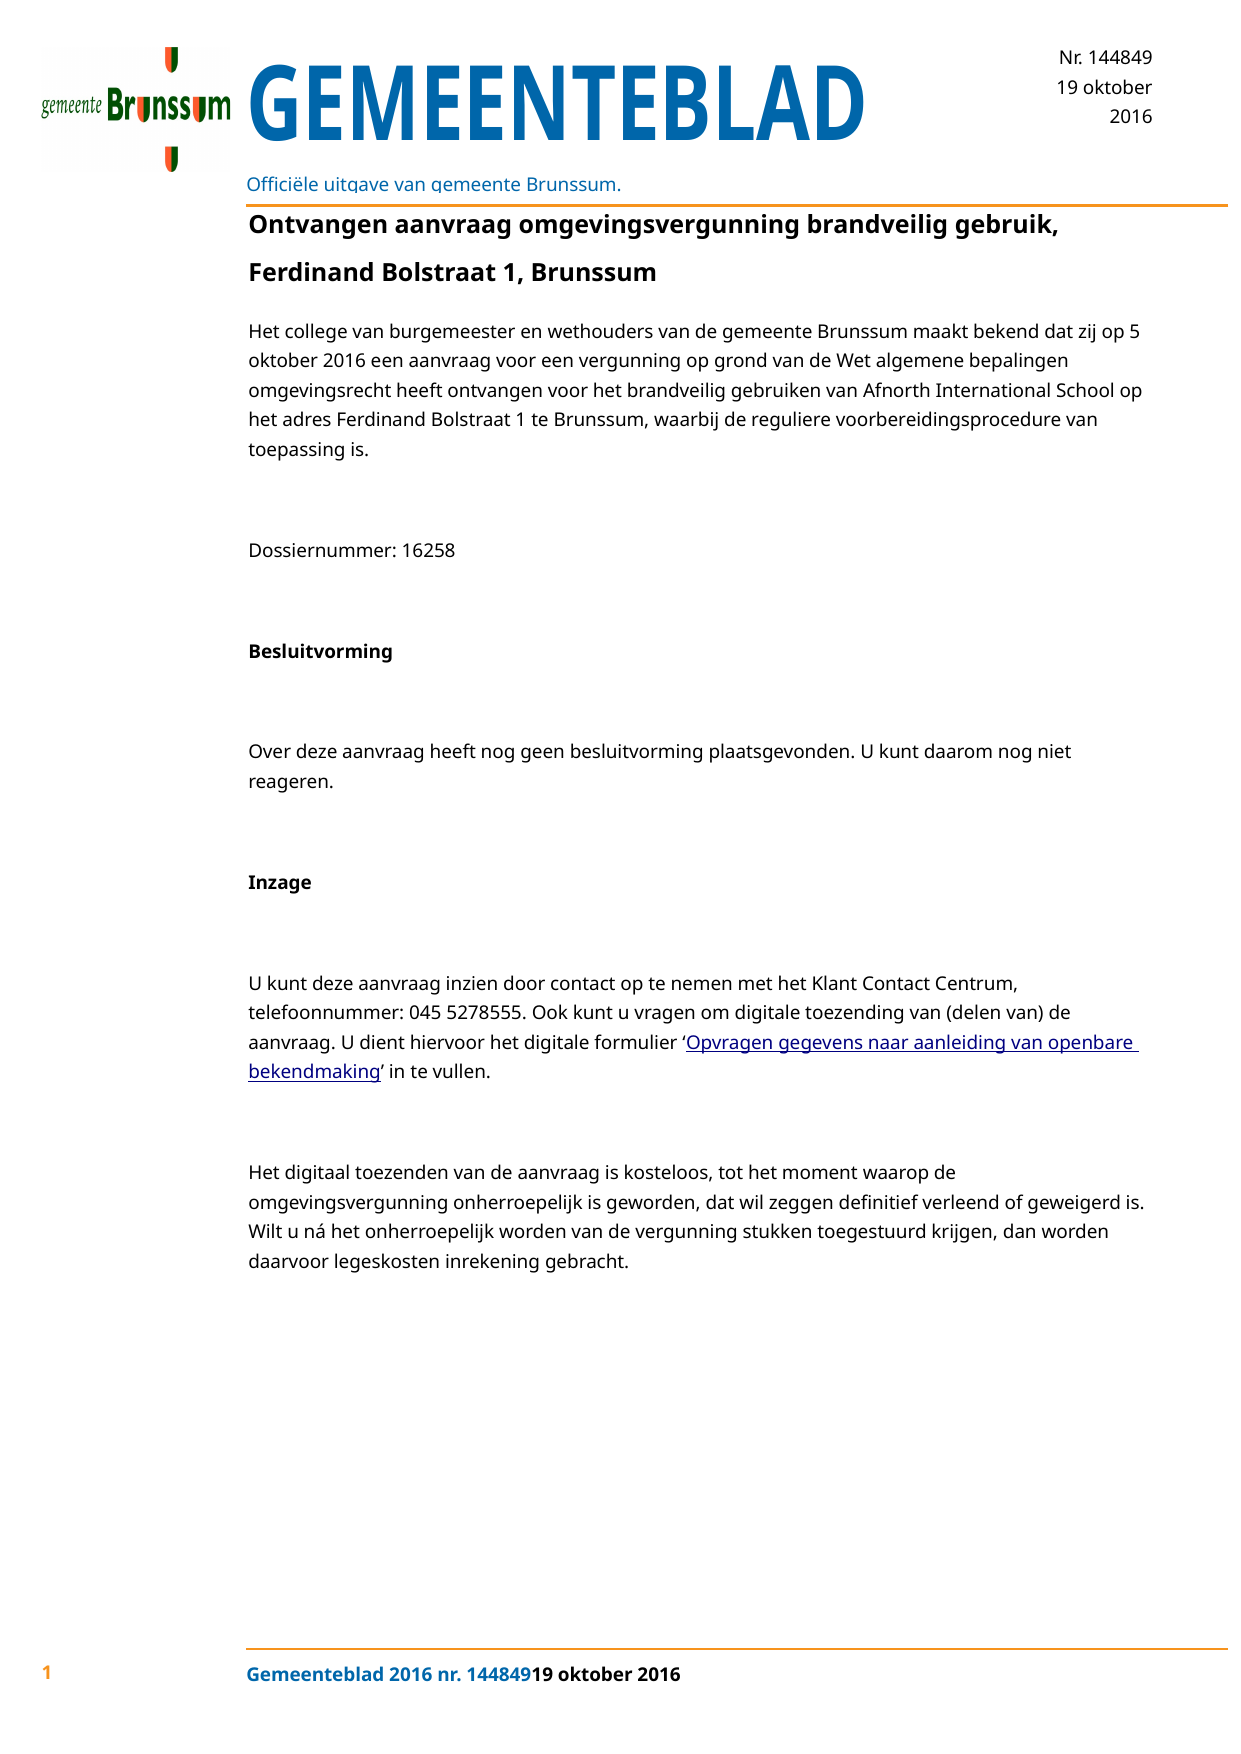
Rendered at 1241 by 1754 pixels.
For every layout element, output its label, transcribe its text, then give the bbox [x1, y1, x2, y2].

text Het digitaal toezenden van de aanvraag is kosteloos, tot het moment waarop de omgevingsvergunning onherroepelijk is geworden, dat wil zeggen definitief verleend of geweigerd is. Wilt u ná het onherroepelijk worden van de vergunning stukken toegestuurd krijgen, dan worden daarvoor legeskosten inrekening gebracht. [248, 1159, 1152, 1274]
text Dossiernummer: 16258 [248, 537, 1152, 563]
text Besluitvorming [248, 638, 1152, 664]
text Inzage [248, 869, 1152, 895]
text U kunt deze aanvraag inzien door contact op te nemen met het Klant Contact Centrum, telefoonnummer: 045 5278555. Ook kunt u vragen om digitale toezending van (delen van) de aanvraag. U dient hiervoor het digitale formulier ‘Opvragen gegevens naar aanleiding van openbare bekendmaking’ in te vullen. [248, 970, 1152, 1084]
text Ontvangen aanvraag omgevingsvergunning brandveilig gebruik, Ferdinand Bolstraat 1, Brunssum [248, 207, 1152, 288]
picture [41, 47, 231, 172]
text Het college van burgemeester en wethouders van de gemeente Brunssum maakt bekend dat zij op 5 oktober 2016 een aanvraag voor een vergunning op grond van de Wet algemene bepalingen omgevingsrecht heeft ontvangen voor het brandveilig gebruiken van Afnorth International School op het adres Ferdinand Bolstraat 1 te Brunssum, waarbij de reguliere voorbereidingsprocedure van toepassing is. [248, 318, 1152, 462]
text Over deze aanvraag heeft nog geen besluitvorming plaatsgevonden. U kunt daarom nog niet reageren. [248, 739, 1152, 794]
